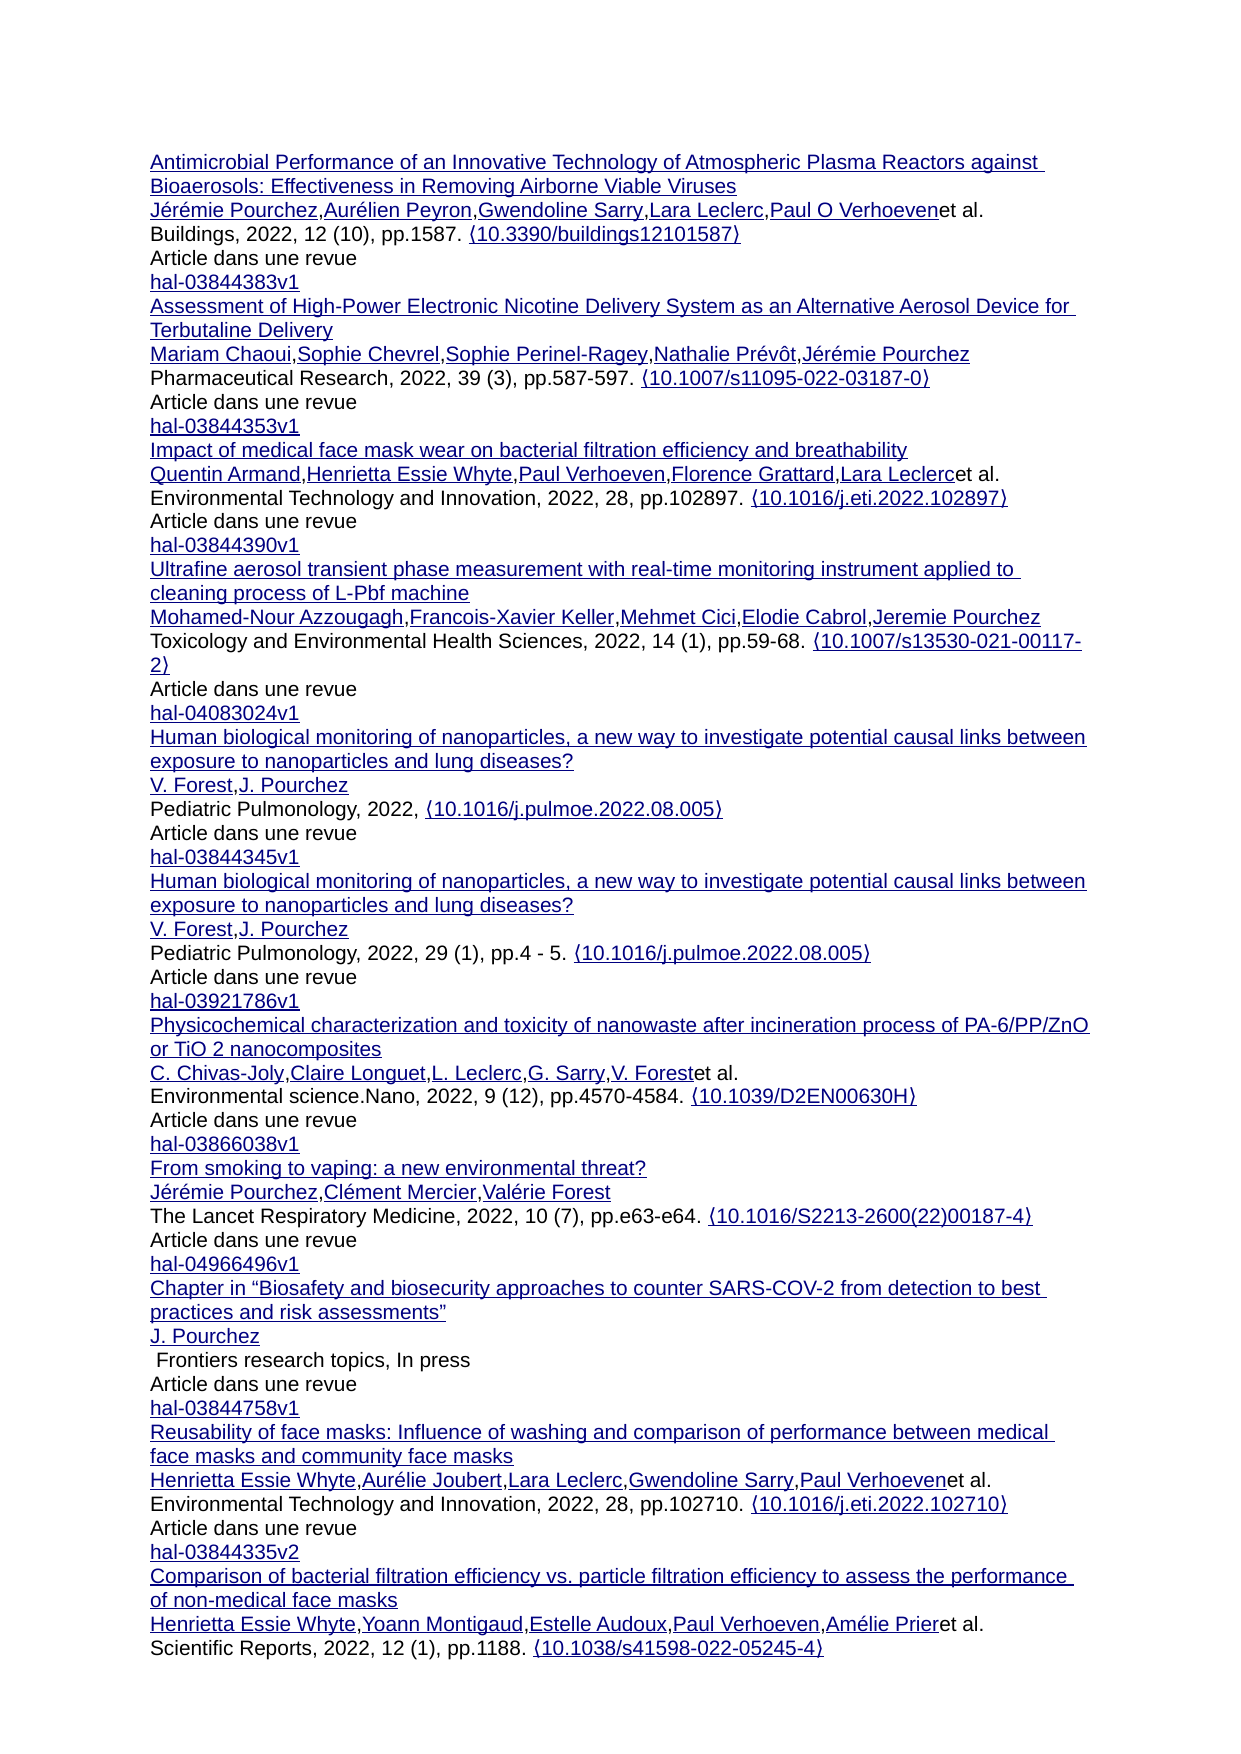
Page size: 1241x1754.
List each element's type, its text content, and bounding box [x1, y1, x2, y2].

table_cell Chapter in “Biosafety and biosecurity approaches to counter SARS-COV-2 from detection to best practices and risk assessments” J. Pourchez Frontiers research topics, In press Article dans une revue hal-03844758v1 [150, 1276, 1090, 1420]
table_cell Human biological monitoring of nanoparticles, a new way to investigate potential causal links between exposure to nanoparticles and lung diseases? V. Forest,J. Pourchez Pediatric Pulmonology, 2022, 29 (1), pp.4 - 5. ⟨10.1016/j.pulmoe.2022.08.005⟩ Article dans une revue hal-03921786v1 [150, 869, 1090, 1012]
table_cell or TiO 2 nanocomposites C. Chivas-Joly,Claire Longuet,L. Leclerc,G. Sarry,V. Forestet al. Environmental science‎.Nano, 2022, 9 (12), pp.4570-4584. ⟨10.1039/D2EN00630H⟩ Article dans une revue hal-03866038v1 [150, 1034, 1090, 1156]
table_cell Physicochemical characterization and toxicity of nanowaste after incineration process of PA-6/PP/ZnO [150, 1013, 1090, 1033]
table_cell Reusability of face masks: Influence of washing and comparison of performance between medical face masks and community face masks Henrietta Essie Whyte,Aurélie Joubert,Lara Leclerc,Gwendoline Sarry,Paul Verhoevenet al. Environmental Technology and Innovation, 2022, 28, pp.102710. ⟨10.1016/j.eti.2022.102710⟩ Article dans une revue hal-03844335v2 [150, 1420, 1090, 1563]
table_cell Assessment of High-Power Electronic Nicotine Delivery System as an Alternative Aerosol Device for Terbutaline Delivery Mariam Chaoui,Sophie Chevrel,Sophie Perinel-Ragey,Nathalie Prévôt,Jérémie Pourchez Pharmaceutical Research, 2022, 39 (3), pp.587-597. ⟨10.1007/s11095-022-03187-0⟩ Article dans une revue hal-03844353v1 [150, 294, 1090, 437]
table_cell From smoking to vaping: a new environmental threat? Jérémie Pourchez,Clément Mercier,Valérie Forest The Lancet Respiratory Medicine, 2022, 10 (7), pp.e63-e64. ⟨10.1016/S2213-2600(22)00187-4⟩ Article dans une revue hal-04966496v1 [150, 1156, 1090, 1276]
table_cell Comparison of bacterial filtration efficiency vs. particle filtration efficiency to assess the performance of non-medical face masks Henrietta Essie Whyte,Yoann Montigaud,Estelle Audoux,Paul Verhoeven,Amélie Prieret al. Scientific Reports, 2022, 12 (1), pp.1188. ⟨10.1038/s41598-022-05245-4⟩ [150, 1564, 1090, 1659]
table_cell Antimicrobial Performance of an Innovative Technology of Atmospheric Plasma Reactors against Bioaerosols: Effectiveness in Removing Airborne Viable Viruses Jérémie Pourchez,Aurélien Peyron,Gwendoline Sarry,Lara Leclerc,Paul O Verhoevenet al. Buildings, 2022, 12 (10), pp.1587. ⟨10.3390/buildings12101587⟩ Article dans une revue hal-03844383v1 [150, 150, 1090, 294]
table_cell Human biological monitoring of nanoparticles, a new way to investigate potential causal links between exposure to nanoparticles and lung diseases? V. Forest,J. Pourchez Pediatric Pulmonology, 2022, ⟨10.1016/j.pulmoe.2022.08.005⟩ Article dans une revue hal-03844345v1 [150, 725, 1090, 869]
table_cell Ultrafine aerosol transient phase measurement with real-time monitoring instrument applied to cleaning process of L-Pbf machine Mohamed-Nour Azzougagh,Francois-Xavier Keller,Mehmet Cici,Elodie Cabrol,Jeremie Pourchez Toxicology and Environmental Health Sciences, 2022, 14 (1), pp.59-68. ⟨10.1007/s13530-021-00117-2⟩ Article dans une revue hal-04083024v1 [150, 557, 1090, 725]
table_cell Impact of medical face mask wear on bacterial filtration efficiency and breathability Quentin Armand,Henrietta Essie Whyte,Paul Verhoeven,Florence Grattard,Lara Leclercet al. Environmental Technology and Innovation, 2022, 28, pp.102897. ⟨10.1016/j.eti.2022.102897⟩ Article dans une revue hal-03844390v1 [150, 438, 1090, 557]
